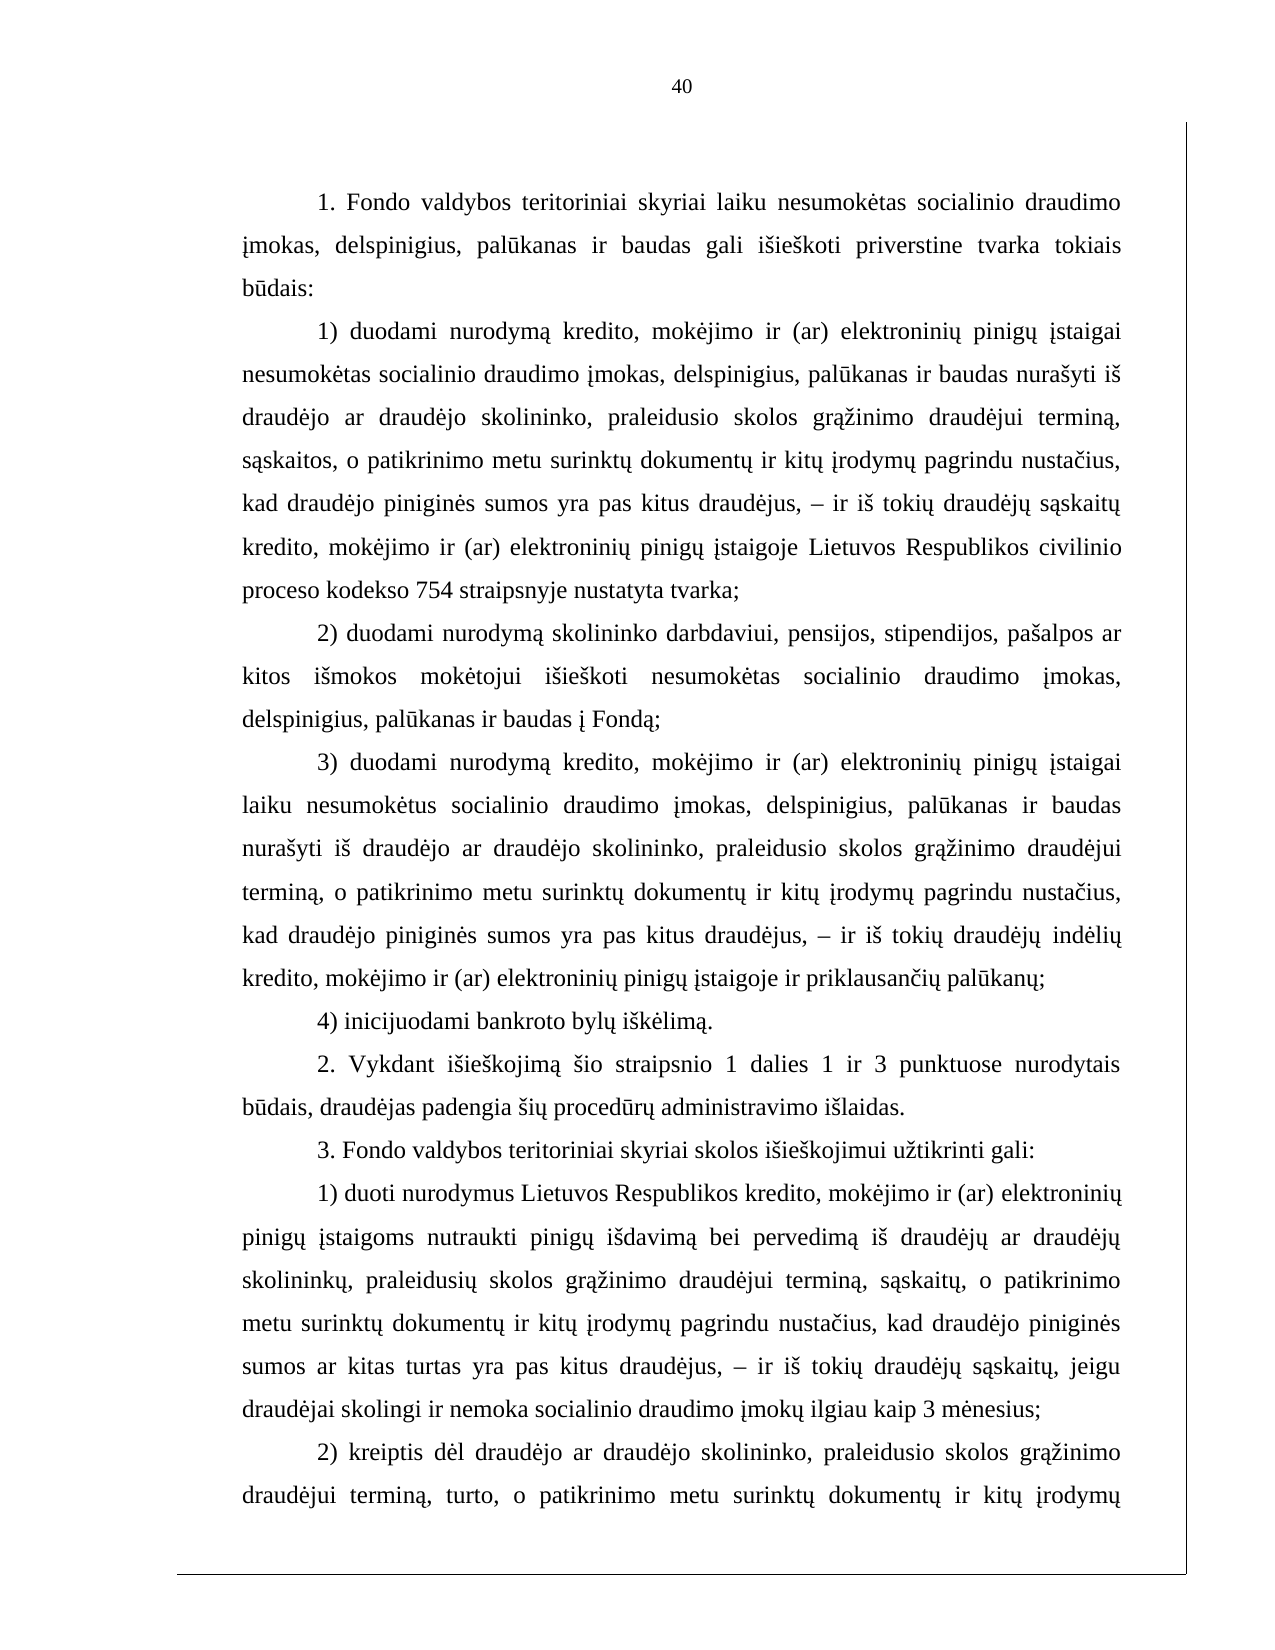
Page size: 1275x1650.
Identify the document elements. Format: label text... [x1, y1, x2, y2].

text 2) kreiptis dėl draudėjo ar draudėjo skolininko, praleidusio skolos grąžinimo draudėjui terminą, turto, o patikrinimo metu surinktų dokumentų ir kitų įrodymų pagrindu nustačius, kad draudėjo piniginės sumos yra pas kitą draudėją, – ir tokio draudėjo turto priverstinės hipotekos ar įkeitimo įregistravimo Civilinio proceso kodekso nustatyta tvarka; [177, 1373, 1186, 1574]
text 2) duodami nurodymą skolininko darbdaviui, pensijos, stipendijos, pašalpos ar kitos išmokos mokėtojui išieškoti nesumokėtas socialinio draudimo įmokas, delspinigius, palūkanas ir baudas į Fondą; [177, 553, 1186, 683]
text 3. Fondo valdybos teritoriniai skyriai skolos išieškojimui užtikrinti gali: [177, 1071, 1186, 1114]
text 1) duoti nurodymus Lietuvos Respublikos kredito, mokėjimo ir (ar) elektroninių pinigų įstaigoms nutraukti pinigų išdavimą bei pervedimą iš draudėjų ar draudėjų skolininkų, praleidusių skolos grąžinimo draudėjui terminą, sąskaitų, o patikrinimo metu surinktų dokumentų ir kitų įrodymų pagrindu nustačius, kad draudėjo piniginės sumos ar kitas turtas yra pas kitus draudėjus, – ir iš tokių draudėjų sąskaitų, jeigu draudėjai skolingi ir nemoka socialinio draudimo įmokų ilgiau kaip 3 mėnesius; [177, 1114, 1186, 1373]
text 1) duodami nurodymą kredito, mokėjimo ir (ar) elektroninių pinigų įstaigai nesumokėtas socialinio draudimo įmokas, delspinigius, palūkanas ir baudas nurašyti iš draudėjo ar draudėjo skolininko, praleidusio skolos grąžinimo draudėjui terminą, sąskaitos, o patikrinimo metu surinktų dokumentų ir kitų įrodymų pagrindu nustačius, kad draudėjo piniginės sumos yra pas kitus draudėjus, – ir iš tokių draudėjų sąskaitų kredito, mokėjimo ir (ar) elektroninių pinigų įstaigoje Lietuvos Respublikos civilinio proceso kodekso 754 straipsnyje nustatyta tvarka; [177, 251, 1186, 553]
text 2. Vykdant išieškojimą šio straipsnio 1 dalies 1 ir 3 punktuose nurodytais būdais, draudėjas padengia šių procedūrų administravimo išlaidas. [177, 984, 1186, 1071]
text 1. Fondo valdybos teritoriniai skyriai laiku nesumokėtas socialinio draudimo įmokas, delspinigius, palūkanas ir baudas gali išieškoti priverstine tvarka tokiais būdais: [177, 122, 1186, 251]
text 4) inicijuodami bankroto bylų iškėlimą. [177, 941, 1186, 984]
text 3) duodami nurodymą kredito, mokėjimo ir (ar) elektroninių pinigų įstaigai laiku nesumokėtus socialinio draudimo įmokas, delspinigius, palūkanas ir baudas nurašyti iš draudėjo ar draudėjo skolininko, praleidusio skolos grąžinimo draudėjui terminą, o patikrinimo metu surinktų dokumentų ir kitų įrodymų pagrindu nustačius, kad draudėjo piniginės sumos yra pas kitus draudėjus, – ir iš tokių draudėjų indėlių kredito, mokėjimo ir (ar) elektroninių pinigų įstaigoje ir priklausančių palūkanų; [177, 683, 1186, 941]
